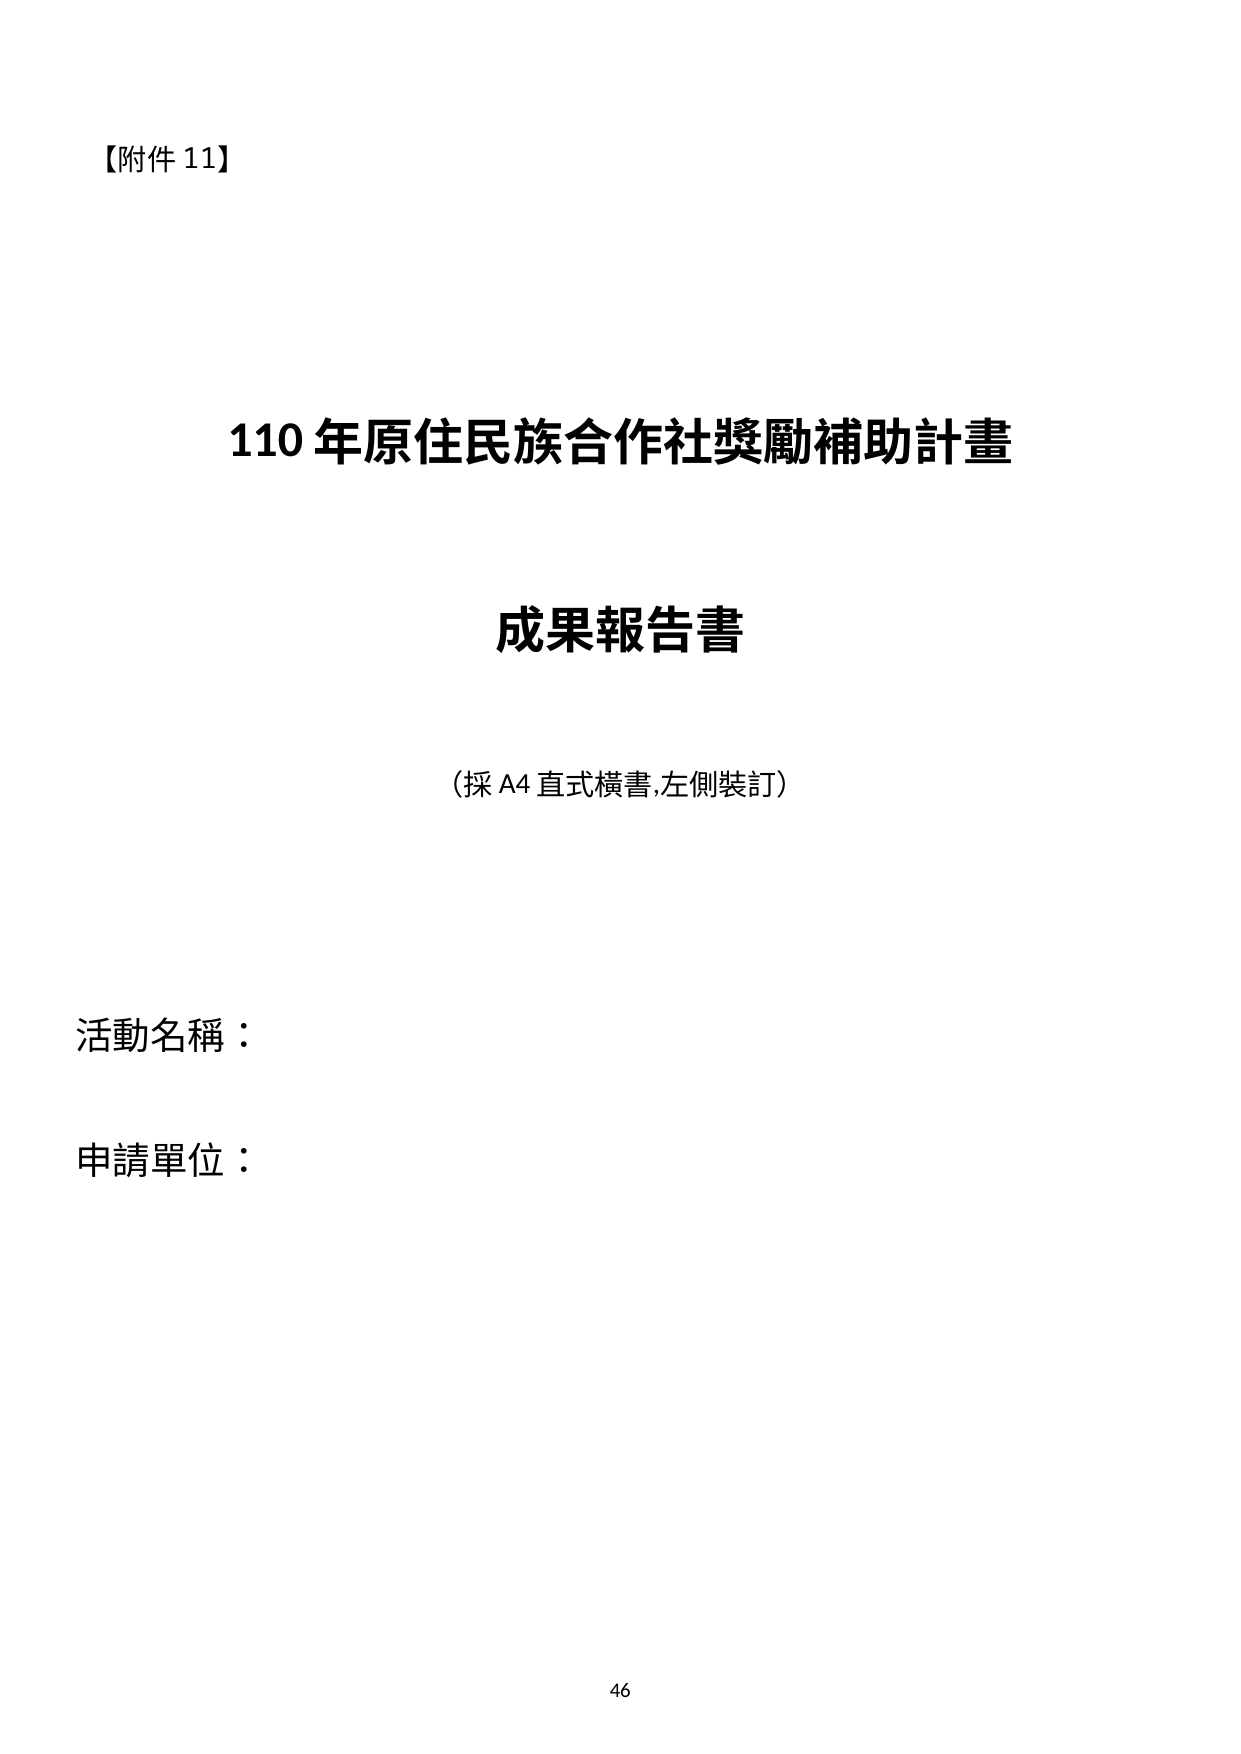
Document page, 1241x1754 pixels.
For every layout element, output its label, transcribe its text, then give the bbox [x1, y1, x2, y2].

text 【附件11】 [0, 116, 1240, 178]
text 活動名稱： [75, 991, 1165, 1053]
text 申請單位： [75, 1116, 1165, 1178]
text （採A4直式橫書,左側裝訂） [75, 741, 1165, 803]
text 成果報告書 [75, 553, 1165, 678]
text 110年原住民族合作社獎勵補助計畫 [75, 366, 1165, 491]
